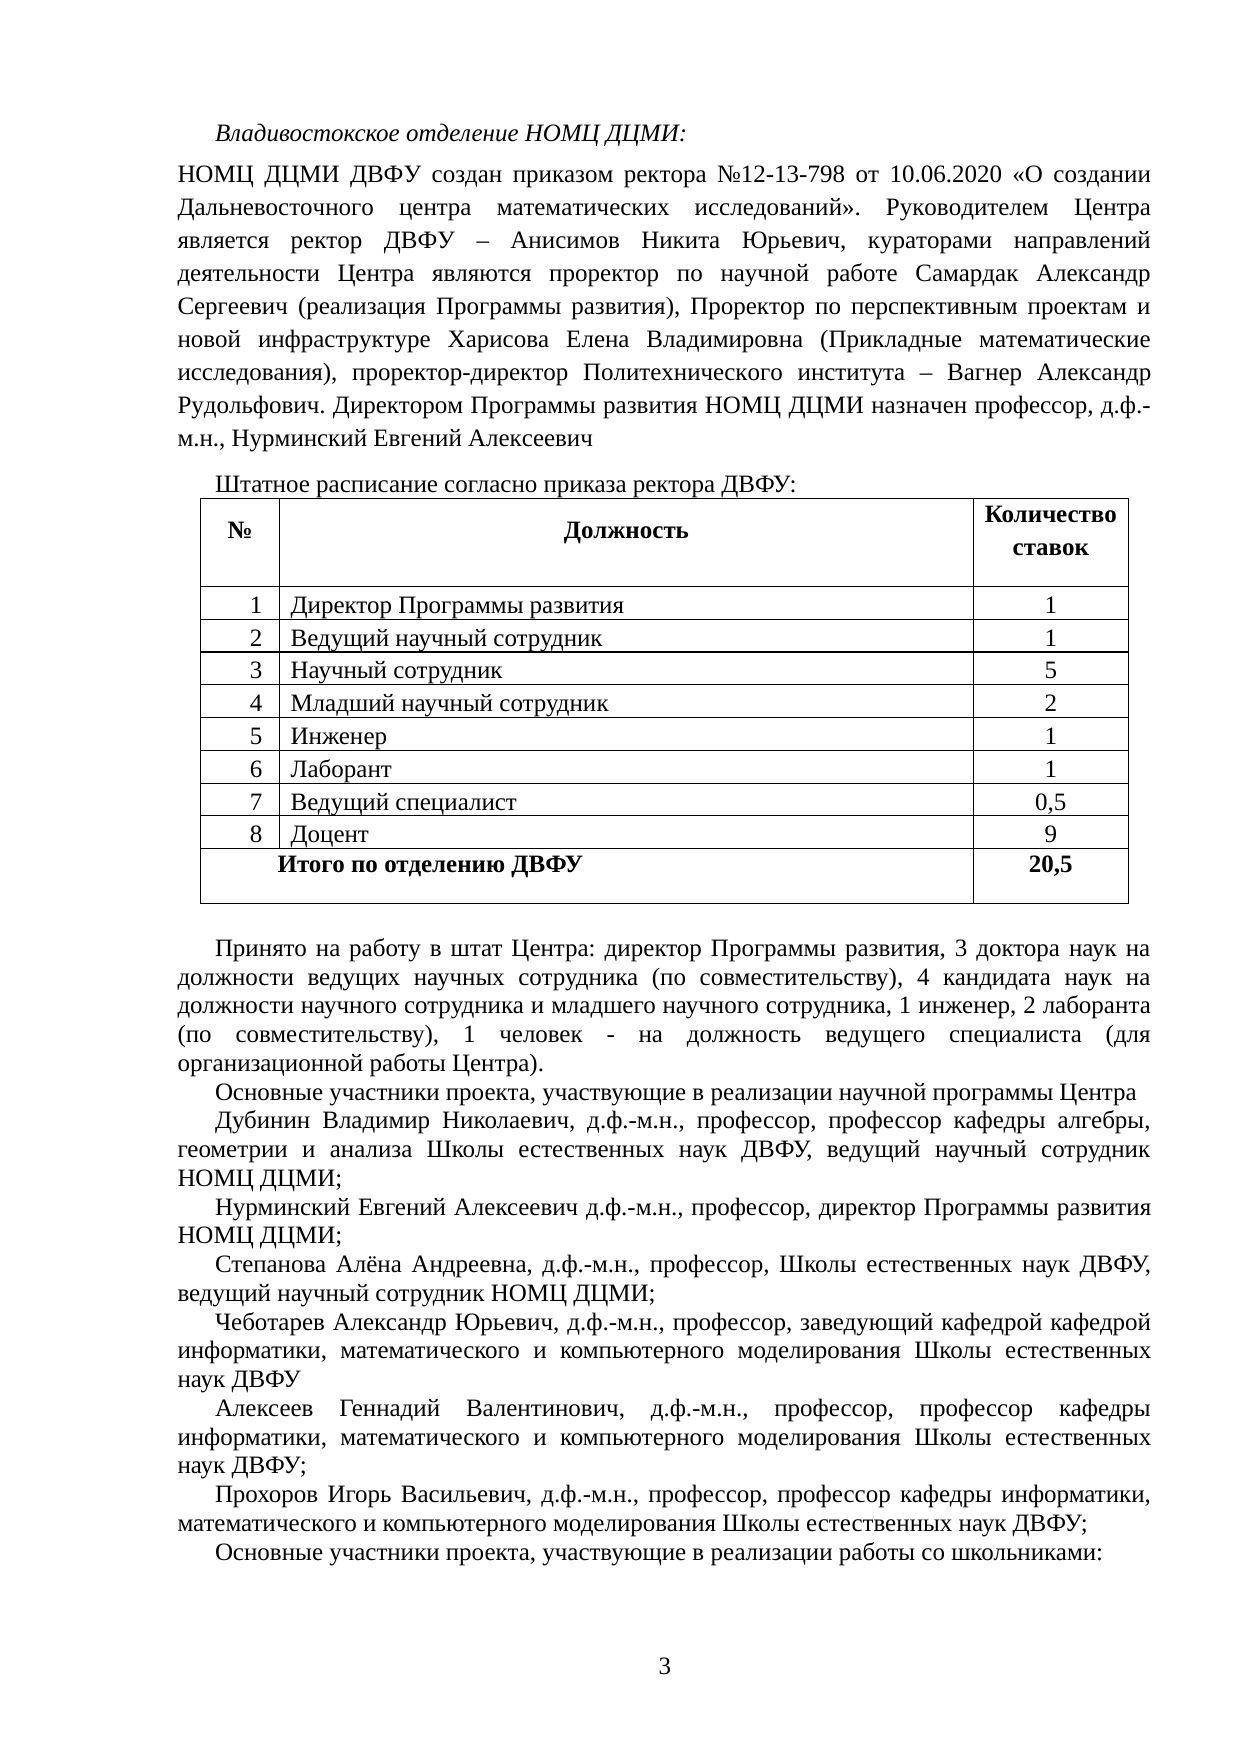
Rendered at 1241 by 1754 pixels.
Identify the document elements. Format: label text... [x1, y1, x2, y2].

text Принято на работу в штат Центра: директор Программы развития, 3 доктора наук на должности ведущих научных сотрудника (по совместительству), 4 кандидата наук на должности научного сотрудника и младшего научного сотрудника, 1 инженер, 2 лаборанта (по совместительству), 1 человек - на должность ведущего специалиста (для организационной работы Центра). [177, 933, 1152, 1077]
table_cell 5 [974, 653, 1128, 684]
text Основные участники проекта, участвующие в реализации работы со школьниками: [177, 1537, 1152, 1565]
table_cell 1 [974, 587, 1128, 618]
table_cell 1 [974, 620, 1128, 651]
table_cell [201, 718, 279, 750]
text Дубинин Владимир Николаевич, д.ф.-м.н., профессор, профессор кафедры алгебры, геометрии и анализа Школы естественных наук ДВФУ, ведущий научный сотрудник НОМЦ ДЦМИ; [177, 1105, 1152, 1192]
table_cell 1 [974, 751, 1128, 783]
table_cell [201, 587, 279, 618]
table_cell Научный сотрудник [280, 653, 973, 684]
text Степанова Алёна Андреевна, д.ф.-м.н., профессор, Школы естественных наук ДВФУ, ведущий научный сотрудник НОМЦ ДЦМИ; [177, 1249, 1152, 1307]
table_cell Итого по отделению ДВФУ [201, 849, 973, 903]
text НОМЦ ДЦМИ ДВФУ создан приказом ректора №12-13-798 от 10.06.2020 «О создании Дальневосточного центра математических исследований». Руководителем Центра является ректор ДВФУ – Анисимов Никита Юрьевич, кураторами направлений деятельности Центра являются проректор по научной работе Самардак Александр Сергеевич (реализация Программы развития), Проректор по перспективным проектам и новой инфраструктуре Харисова Елена Владимировна (Прикладные математические исследования), проректор-директор Политехнического института – Вагнер Александр Рудольфович. Директором Программы развития НОМЦ ДЦМИ назначен профессор, д.ф.-м.н., Нурминский Евгений Алексеевич [177, 159, 1152, 452]
text Нурминский Евгений Алексеевич д.ф.-м.н., профессор, директор Программы развития НОМЦ ДЦМИ; [177, 1192, 1152, 1249]
table_cell [201, 816, 279, 848]
table_cell Инженер [280, 718, 973, 750]
text Штатное расписание согласно приказа ректора ДВФУ: [177, 469, 1152, 498]
table_cell 0,5 [974, 784, 1128, 815]
table_cell Ведущий научный сотрудник [280, 620, 973, 651]
table_cell 2 [974, 685, 1128, 717]
table_header Должность [280, 499, 973, 586]
table_cell [201, 685, 279, 717]
table_header Количество ставок [974, 499, 1128, 586]
table_cell [201, 784, 279, 815]
text Прохоров Игорь Васильевич, д.ф.-м.н., профессор, профессор кафедры информатики, математического и компьютерного моделирования Школы естественных наук ДВФУ; [177, 1479, 1152, 1537]
table_cell Младший научный сотрудник [280, 685, 973, 717]
table_cell [201, 751, 279, 783]
table_cell [201, 620, 279, 651]
text Чеботарев Александр Юрьевич, д.ф.-м.н., профессор, заведующий кафедрой кафедрой информатики, математического и компьютерного моделирования Школы естественных наук ДВФУ [177, 1307, 1152, 1393]
table_cell [201, 653, 279, 684]
table_cell Доцент [280, 816, 973, 848]
table_cell Ведущий специалист [280, 784, 973, 815]
table_cell 1 [974, 718, 1128, 750]
table_cell Лаборант [280, 751, 973, 783]
text Алексеев Геннадий Валентинович, д.ф.-м.н., профессор, профессор кафедры информатики, математического и компьютерного моделирования Школы естественных наук ДВФУ; [177, 1393, 1152, 1479]
table_cell 20,5 [974, 849, 1128, 903]
text Владивостокское отделение НОМЦ ДЦМИ: [177, 118, 1152, 147]
table_header № [201, 499, 279, 586]
table_cell Директор Программы развития [280, 587, 973, 618]
table_cell 9 [974, 816, 1128, 848]
text Основные участники проекта, участвующие в реализации научной программы Центра [177, 1077, 1152, 1105]
